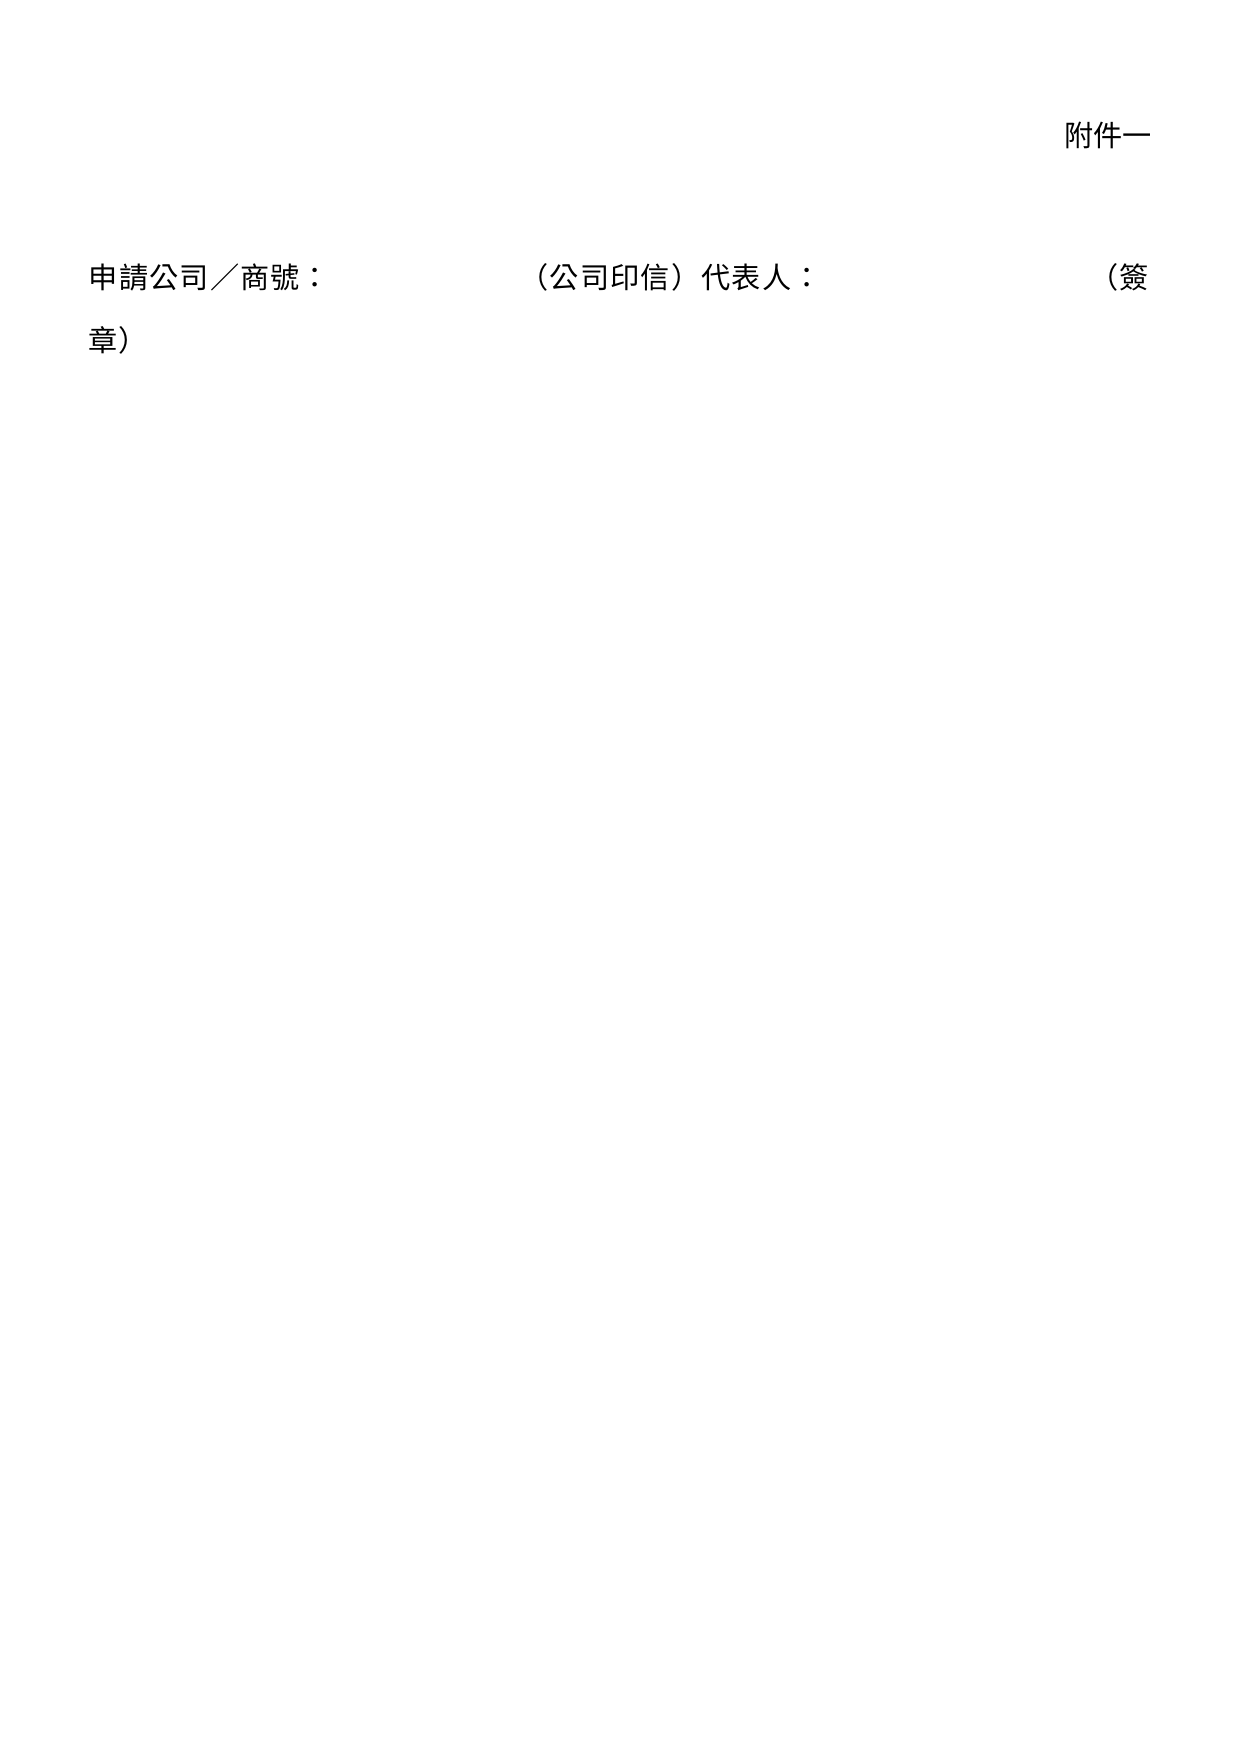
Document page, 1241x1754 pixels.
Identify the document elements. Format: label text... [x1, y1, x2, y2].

text 申請公司／商號： （公司印信）代表人： （簽章） [89, 234, 1152, 359]
